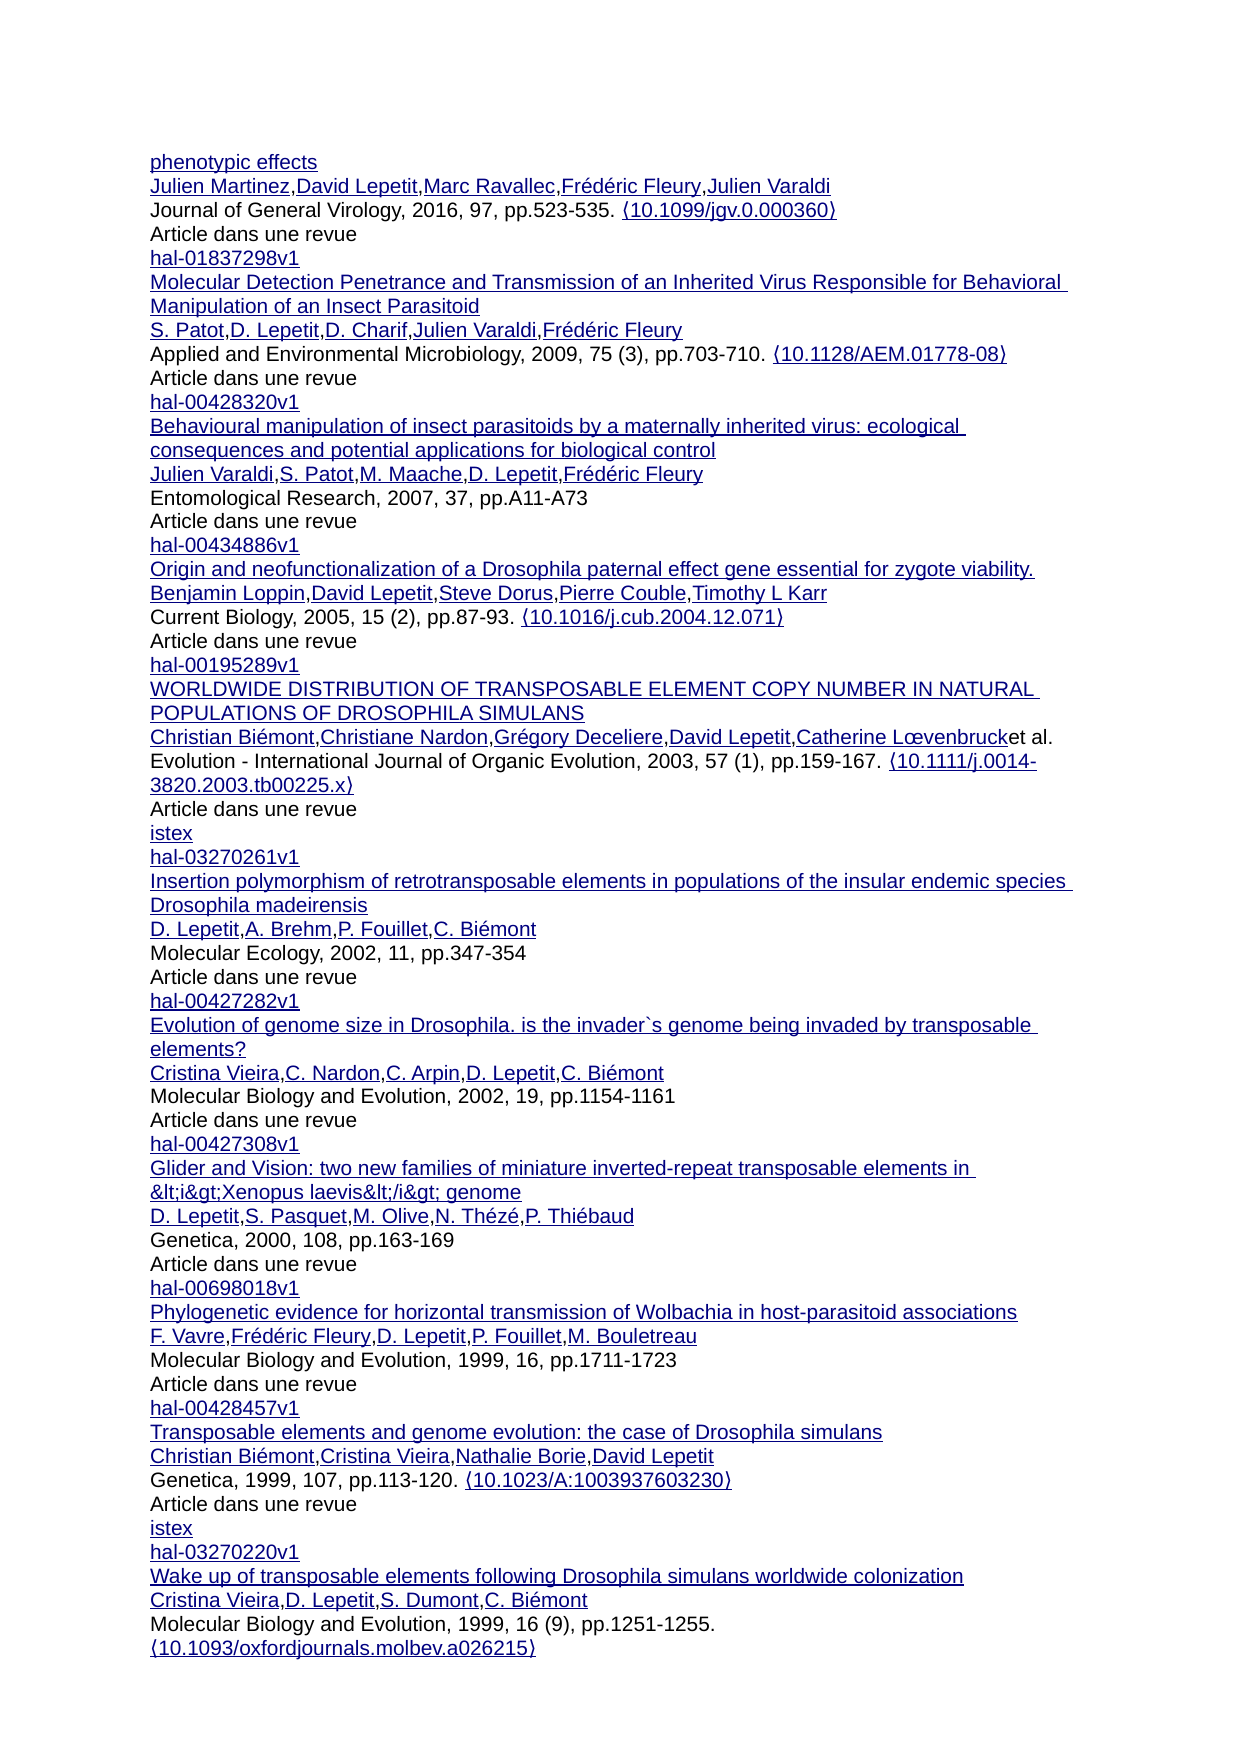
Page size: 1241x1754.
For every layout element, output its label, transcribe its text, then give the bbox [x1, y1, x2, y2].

table_cell Wake up of transposable elements following Drosophila simulans worldwide colonization Cristina Vieira,D. Lepetit,S. Dumont,C. Biémont Molecular Biology and Evolution, 1999, 16 (9), pp.1251-1255. ⟨10.1093/oxfordjournals.molbev.a026215⟩ [150, 1564, 1090, 1659]
table_cell Molecular Detection Penetrance and Transmission of an Inherited Virus Responsible for Behavioral Manipulation of an Insect Parasitoid S. Patot,D. Lepetit,D. Charif,Julien Varaldi,Frédéric Fleury Applied and Environmental Microbiology, 2009, 75 (3), pp.703-710. ⟨10.1128/AEM.01778-08⟩ Article dans une revue hal-00428320v1 [150, 270, 1090, 413]
table_cell Transposable elements and genome evolution: the case of Drosophila simulans Christian Biémont,Cristina Vieira,Nathalie Borie,David Lepetit Genetica, 1999, 107, pp.113-120. ⟨10.1023/A:1003937603230⟩ Article dans une revue istex hal-03270220v1 [150, 1420, 1090, 1563]
table_cell Origin and neofunctionalization of a Drosophila paternal effect gene essential for zygote viability. Benjamin Loppin,David Lepetit,Steve Dorus,Pierre Couble,Timothy L Karr Current Biology, 2005, 15 (2), pp.87-93. ⟨10.1016/j.cub.2004.12.071⟩ Article dans une revue hal-00195289v1 [150, 557, 1090, 677]
table_cell Evolution of genome size in Drosophila. is the invader`s genome being invaded by transposable elements? Cristina Vieira,C. Nardon,C. Arpin,D. Lepetit,C. Biémont Molecular Biology and Evolution, 2002, 19, pp.1154-1161 Article dans une revue hal-00427308v1 [150, 1013, 1090, 1156]
table_cell phenotypic effects Julien Martinez,David Lepetit,Marc Ravallec,Frédéric Fleury,Julien Varaldi Journal of General Virology, 2016, 97, pp.523-535. ⟨10.1099/jgv.0.000360⟩ Article dans une revue hal-01837298v1 [150, 150, 1090, 270]
table_cell Phylogenetic evidence for horizontal transmission of Wolbachia in host-parasitoid associations F. Vavre,Frédéric Fleury,D. Lepetit,P. Fouillet,M. Bouletreau Molecular Biology and Evolution, 1999, 16, pp.1711-1723 Article dans une revue hal-00428457v1 [150, 1300, 1090, 1420]
table_cell WORLDWIDE DISTRIBUTION OF TRANSPOSABLE ELEMENT COPY NUMBER IN NATURAL POPULATIONS OF DROSOPHILA SIMULANS Christian Biémont,Christiane Nardon,Grégory Deceliere,David Lepetit,Catherine Lœvenbrucket al. Evolution - International Journal of Organic Evolution, 2003, 57 (1), pp.159-167. ⟨10.1111/j.0014-3820.2003.tb00225.x⟩ Article dans une revue istex hal-03270261v1 [150, 677, 1090, 869]
table_cell Insertion polymorphism of retrotransposable elements in populations of the insular endemic species Drosophila madeirensis D. Lepetit,A. Brehm,P. Fouillet,C. Biémont Molecular Ecology, 2002, 11, pp.347-354 Article dans une revue hal-00427282v1 [150, 869, 1090, 1012]
table_cell Glider and Vision: two new families of miniature inverted-repeat transposable elements in &lt;i&gt;Xenopus laevis&lt;/i&gt; genome D. Lepetit,S. Pasquet,M. Olive,N. Thézé,P. Thiébaud Genetica, 2000, 108, pp.163-169 Article dans une revue hal-00698018v1 [150, 1156, 1090, 1300]
table_cell Behavioural manipulation of insect parasitoids by a maternally inherited virus: ecological consequences and potential applications for biological control Julien Varaldi,S. Patot,M. Maache,D. Lepetit,Frédéric Fleury Entomological Research, 2007, 37, pp.A11-A73 Article dans une revue hal-00434886v1 [150, 414, 1090, 557]
